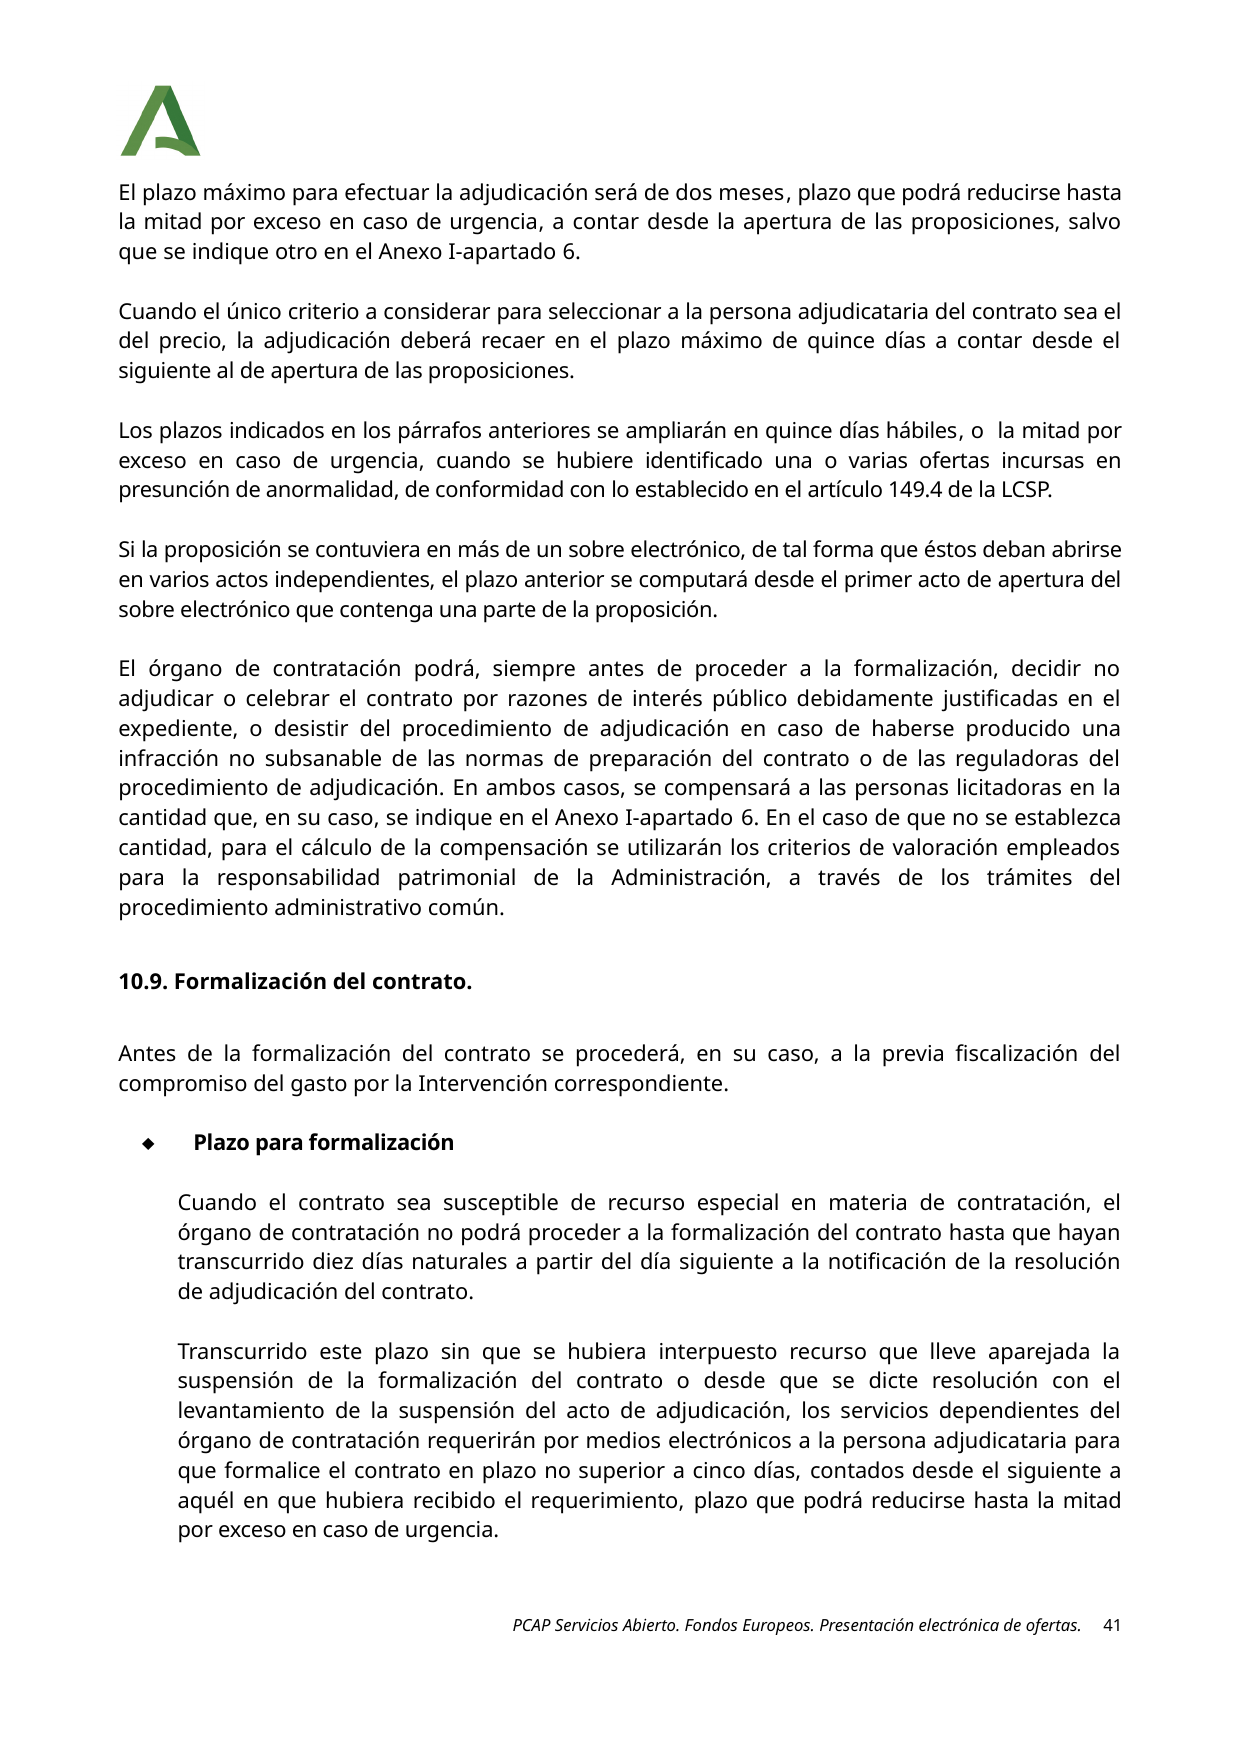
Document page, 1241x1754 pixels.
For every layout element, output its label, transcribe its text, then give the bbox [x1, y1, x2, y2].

subtitle 10.9. Formalización del contrato. [118, 966, 1122, 996]
list Cuando el contrato sea susceptible de recurso especial en materia de contratación, el órgano de contratación no podrá proceder a la formalización del contrato hasta que hayan transcurrido diez días naturales a partir del día siguiente a la notificación de la resolución de adjudicación del contrato. [177, 1187, 1122, 1306]
list Transcurrido este plazo sin que se hubiera interpuesto recurso que lleve aparejada la suspensión de la formalización del contrato o desde que se dicte resolución con el levantamiento de la suspensión del acto de adjudicación, los servicios dependientes del órgano de contratación requerirán por medios electrónicos a la persona adjudicataria para que formalice el contrato en plazo no superior a cinco días, contados desde el siguiente a aquél en que hubiera recibido el requerimiento, plazo que podrá reducirse hasta la mitad por exceso en caso de urgencia. [177, 1336, 1122, 1544]
text El plazo máximo para efectuar la adjudicación será de dos meses, plazo que podrá reducirse hasta la mitad por exceso en caso de urgencia, a contar desde la apertura de las proposiciones, salvo que se indique otro en el Anexo I-apartado 6. [118, 177, 1122, 266]
text Cuando el único criterio a considerar para seleccionar a la persona adjudicataria del contrato sea el del precio, la adjudicación deberá recaer en el plazo máximo de quince días a contar desde el siguiente al de apertura de las proposiciones. [118, 296, 1122, 385]
picture [116, 81, 205, 160]
text Si la proposición se contuviera en más de un sobre electrónico, de tal forma que éstos deban abrirse en varios actos independientes, el plazo anterior se computará desde el primer acto de apertura del sobre electrónico que contenga una parte de la proposición. [118, 534, 1122, 623]
text El órgano de contratación podrá, siempre antes de proceder a la formalización, decidir no adjudicar o celebrar el contrato por razones de interés público debidamente justificadas en el expediente, o desistir del procedimiento de adjudicación en caso de haberse producido una infracción no subsanable de las normas de preparación del contrato o de las reguladoras del procedimiento de adjudicación. En ambos casos, se compensará a las personas licitadoras en la cantidad que, en su caso, se indique en el Anexo I-apartado 6. En el caso de que no se establezca cantidad, para el cálculo de la compensación se utilizarán los criterios de valoración empleados para la responsabilidad patrimonial de la Administración, a través de los trámites del procedimiento administrativo común. [118, 653, 1122, 921]
text Antes de la formalización del contrato se procederá, en su caso, a la previa fiscalización del compromiso del gasto por la Intervención correspondiente. [118, 1038, 1122, 1097]
text Los plazos indicados en los párrafos anteriores se ampliarán en quince días hábiles, o la mitad por exceso en caso de urgencia, cuando se hubiere identificado una o varias ofertas incursas en presunción de anormalidad, de conformidad con lo establecido en el artículo 149.4 de la LCSP. [118, 415, 1122, 504]
list Plazo para formalización [142, 1127, 1122, 1157]
